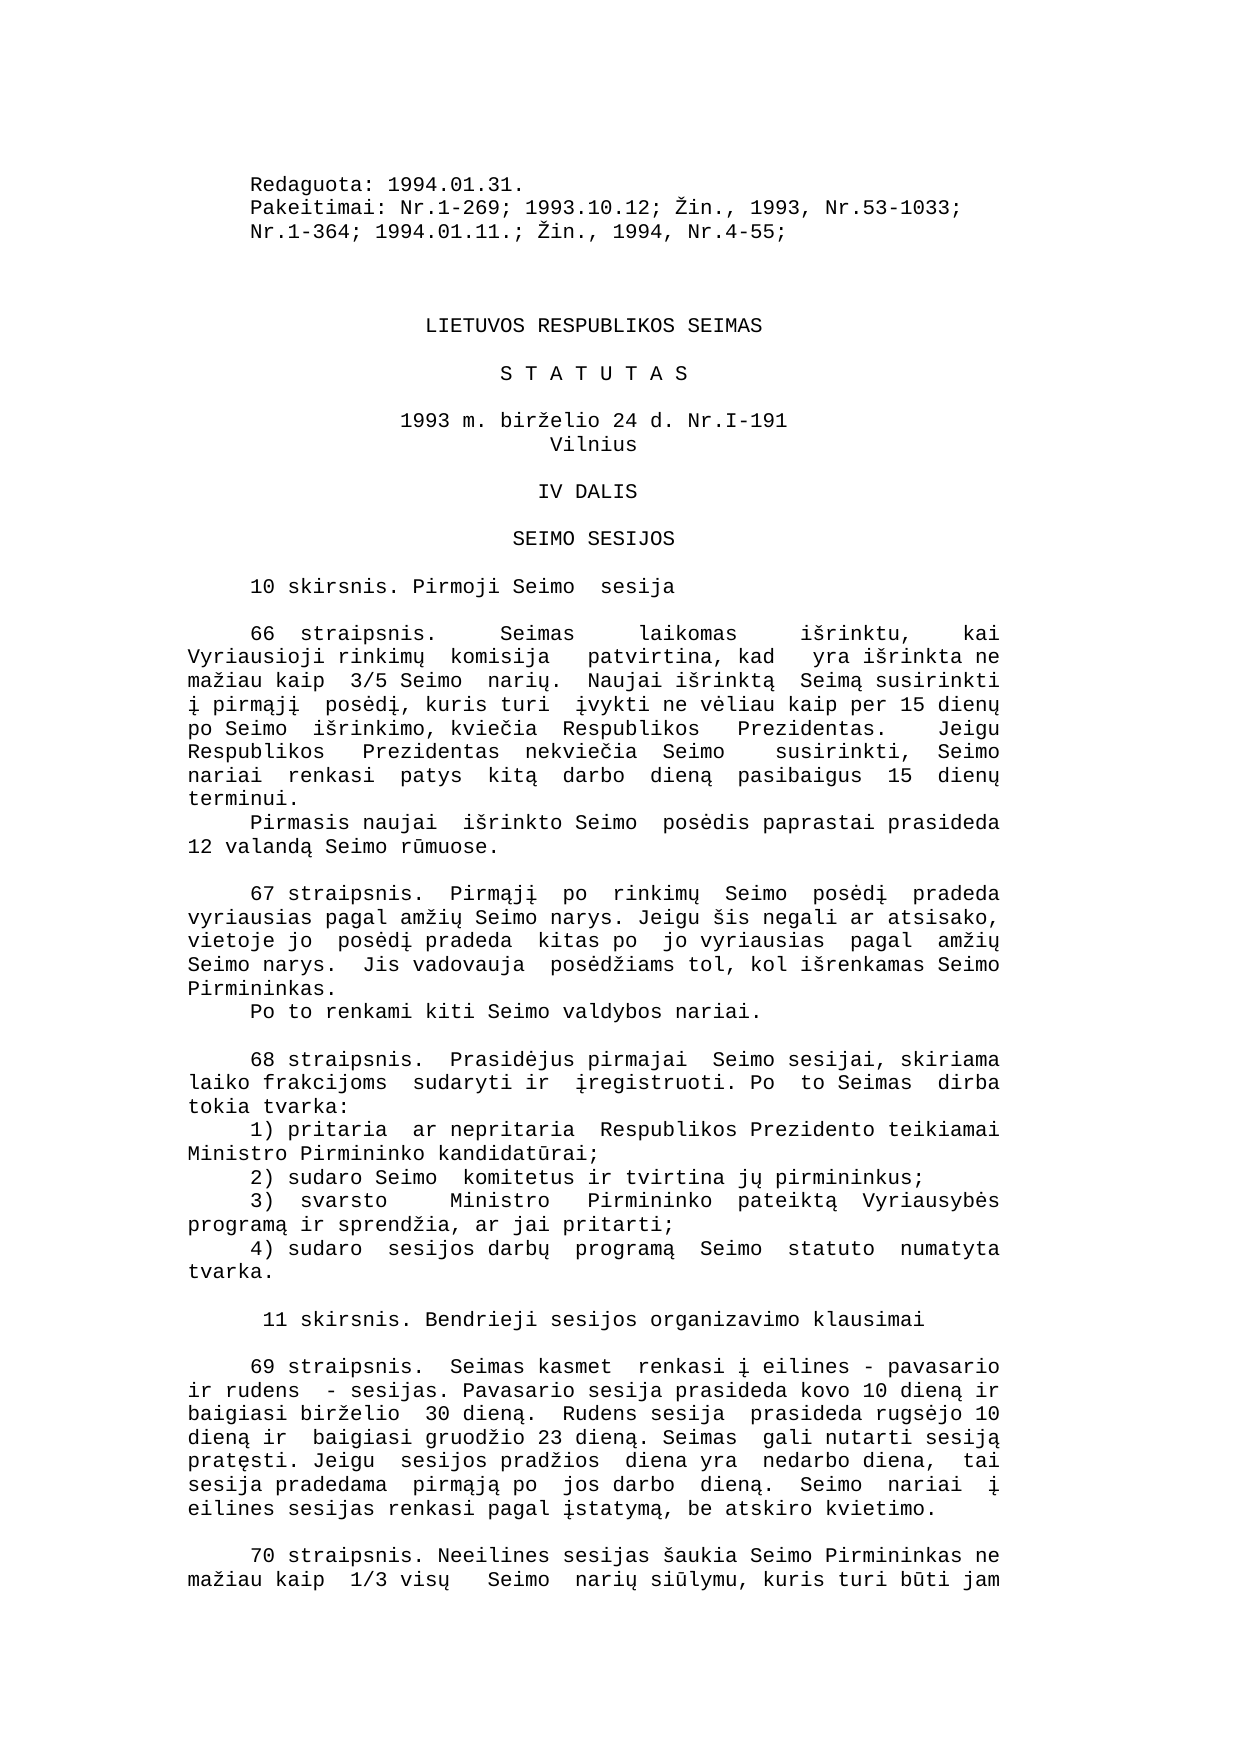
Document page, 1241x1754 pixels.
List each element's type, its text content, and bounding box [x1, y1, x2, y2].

text mažiau kaip 3/5 Seimo narių. Naujai išrinktą Seimą susirinkti [187, 670, 1053, 694]
text laiko frakcijoms sudaryti ir įregistruoti. Po to Seimas dirba [187, 1072, 1053, 1096]
text Respublikos Prezidentas nekviečia Seimo susirinkti, Seimo [187, 741, 1053, 765]
text Pirmasis naujai išrinkto Seimo posėdis paprastai prasideda [187, 812, 1053, 836]
text eilines sesijas renkasi pagal įstatymą, be atskiro kvietimo. [187, 1498, 1053, 1521]
text į pirmąjį posėdį, kuris turi įvykti ne vėliau kaip per 15 dienų [187, 694, 1053, 717]
text 66 straipsnis. Seimas laikomas išrinktu, kai [187, 623, 1053, 647]
text Ministro Pirmininko kandidatūrai; [187, 1143, 1053, 1167]
text tvarka. [187, 1261, 1053, 1285]
text tokia tvarka: [187, 1096, 1053, 1119]
text LIETUVOS RESPUBLIKOS SEIMAS [187, 316, 1053, 339]
text Redaguota: 1994.01.31. [187, 174, 1053, 197]
text SEIMO SESIJOS [187, 528, 1053, 552]
text 1993 m. birželio 24 d. Nr.I-191 [187, 410, 1053, 434]
text IV DALIS [187, 481, 1053, 505]
text 12 valandą Seimo rūmuose. [187, 836, 1053, 859]
text 67 straipsnis. Pirmąjį po rinkimų Seimo posėdį pradeda [187, 883, 1053, 907]
text vietoje jo posėdį pradeda kitas po jo vyriausias pagal amžių [187, 930, 1053, 954]
text terminui. [187, 788, 1053, 812]
text S T A T U T A S [187, 363, 1053, 386]
text dieną ir baigiasi gruodžio 23 dieną. Seimas gali nutarti sesiją [187, 1427, 1053, 1451]
text Nr.1-364; 1994.01.11.; Žin., 1994, Nr.4-55; [187, 221, 1053, 244]
text Pakeitimai: Nr.1-269; 1993.10.12; Žin., 1993, Nr.53-1033; [187, 197, 1053, 221]
text pratęsti. Jeigu sesijos pradžios diena yra nedarbo diena, tai [187, 1451, 1053, 1474]
text 10 skirsnis. Pirmoji Seimo sesija [187, 576, 1053, 599]
text Pirmininkas. [187, 978, 1053, 1001]
text Seimo narys. Jis vadovauja posėdžiams tol, kol išrenkamas Seimo [187, 954, 1053, 978]
text baigiasi birželio 30 dieną. Rudens sesija prasideda rugsėjo 10 [187, 1403, 1053, 1427]
text 69 straipsnis. Seimas kasmet renkasi į eilines - pavasario [187, 1356, 1053, 1379]
text mažiau kaip 1/3 visų Seimo narių siūlymu, kuris turi būti jam [187, 1569, 1053, 1592]
text 68 straipsnis. Prasidėjus pirmajai Seimo sesijai, skiriama [187, 1048, 1053, 1072]
text sesija pradedama pirmąją po jos darbo dieną. Seimo nariai į [187, 1474, 1053, 1498]
text 11 skirsnis. Bendrieji sesijos organizavimo klausimai [187, 1309, 1053, 1332]
text Vyriausioji rinkimų komisija patvirtina, kad yra išrinkta ne [187, 647, 1053, 670]
text Po to renkami kiti Seimo valdybos nariai. [187, 1001, 1053, 1025]
text 70 straipsnis. Neeilines sesijas šaukia Seimo Pirmininkas ne [187, 1545, 1053, 1569]
text 4) sudaro sesijos darbų programą Seimo statuto numatyta [187, 1238, 1053, 1261]
text po Seimo išrinkimo, kviečia Respublikos Prezidentas. Jeigu [187, 717, 1053, 741]
text Vilnius [187, 434, 1053, 457]
text 2) sudaro Seimo komitetus ir tvirtina jų pirmininkus; [187, 1167, 1053, 1190]
text programą ir sprendžia, ar jai pritarti; [187, 1214, 1053, 1238]
text 1) pritaria ar nepritaria Respublikos Prezidento teikiamai [187, 1119, 1053, 1143]
text vyriausias pagal amžių Seimo narys. Jeigu šis negali ar atsisako, [187, 907, 1053, 930]
text ir rudens - sesijas. Pavasario sesija prasideda kovo 10 dieną ir [187, 1379, 1053, 1403]
text nariai renkasi patys kitą darbo dieną pasibaigus 15 dienų [187, 765, 1053, 788]
text 3) svarsto Ministro Pirmininko pateiktą Vyriausybės [187, 1190, 1053, 1214]
